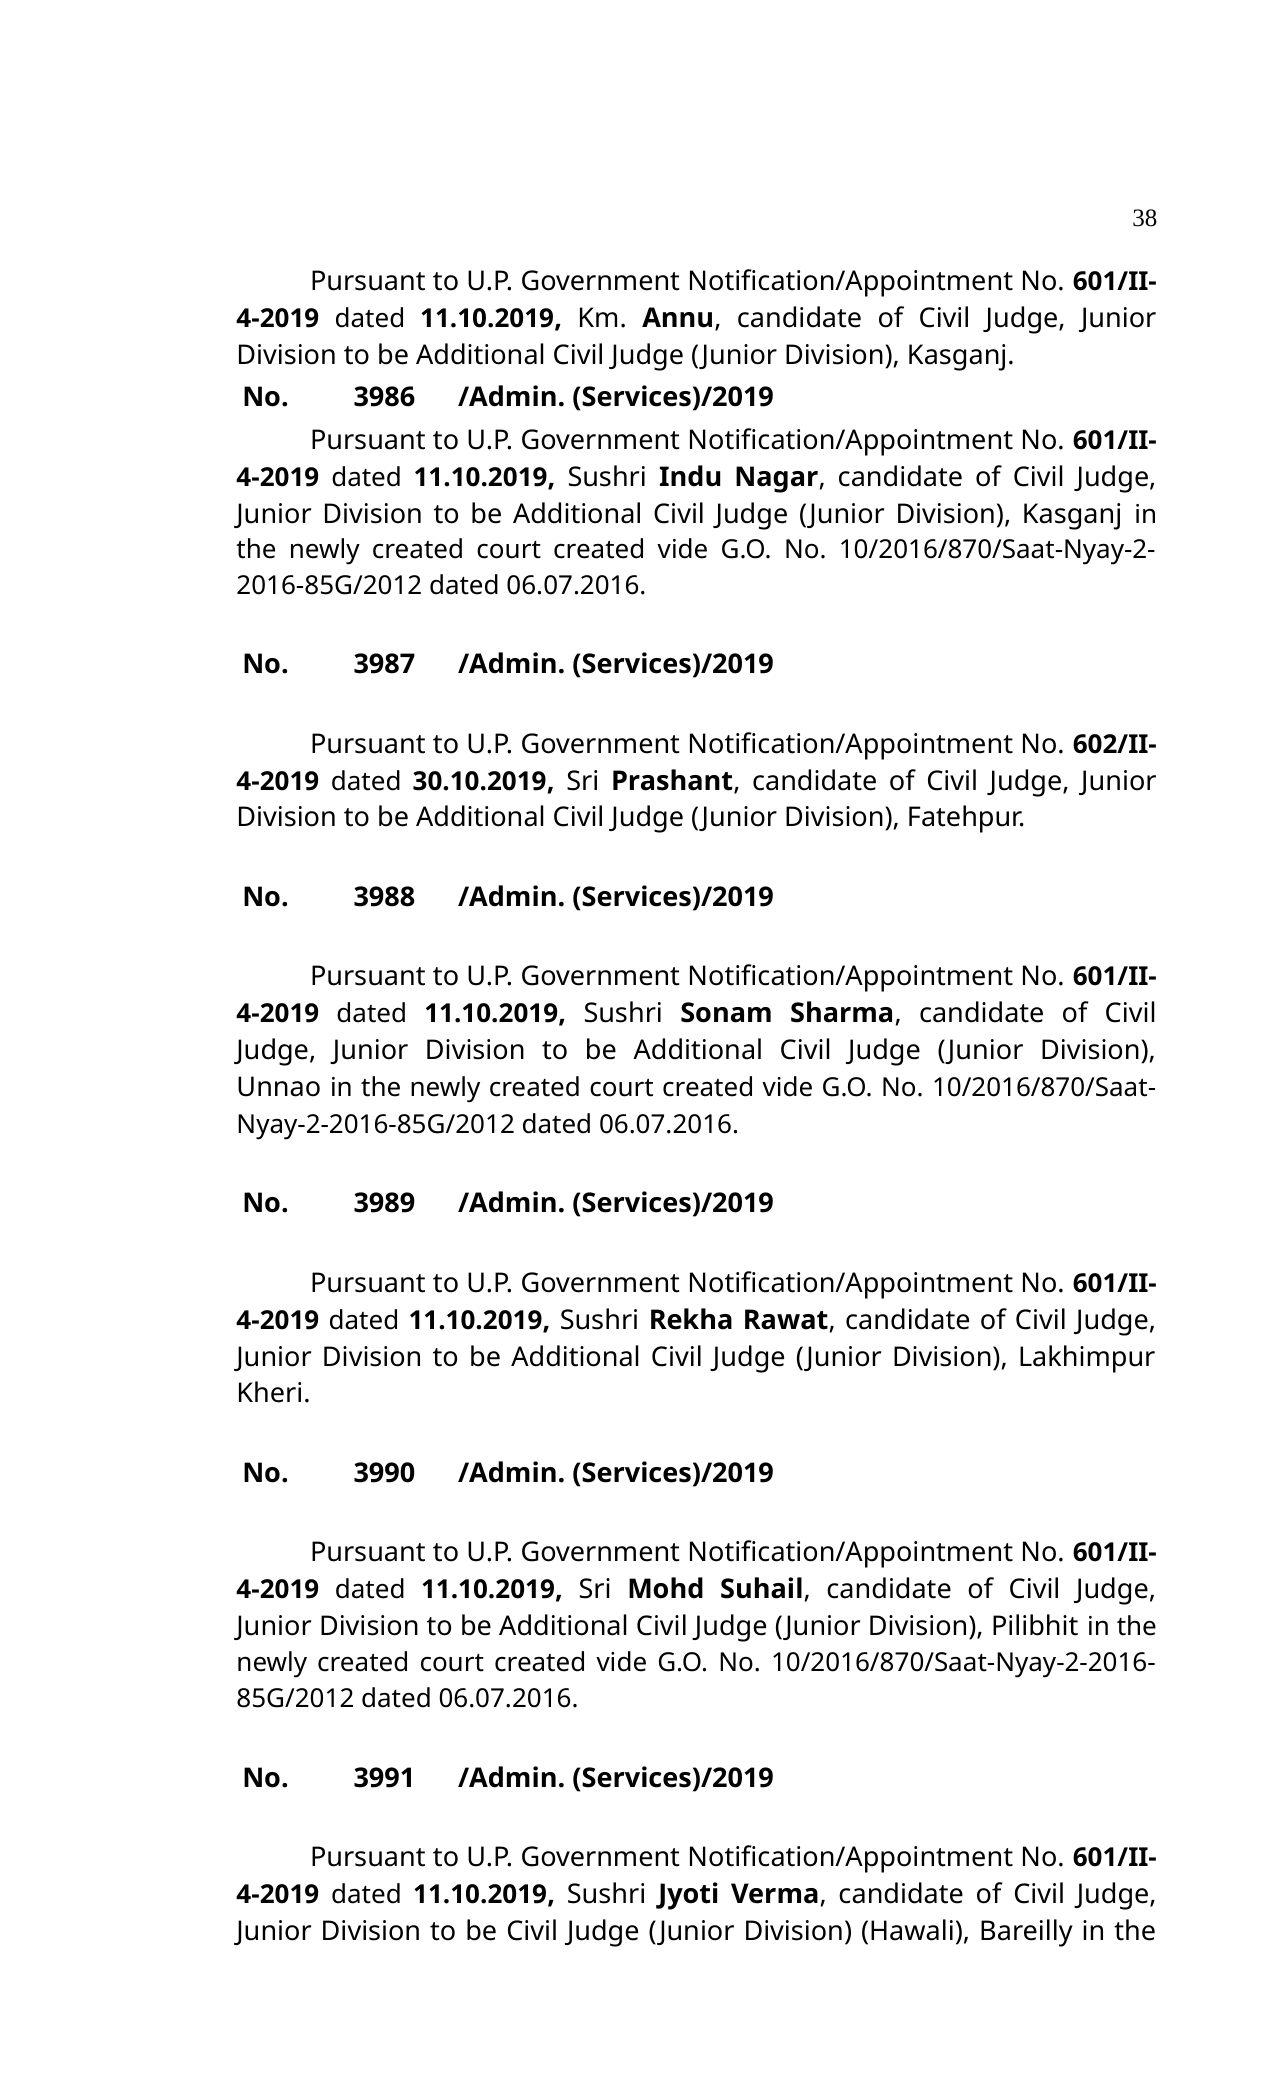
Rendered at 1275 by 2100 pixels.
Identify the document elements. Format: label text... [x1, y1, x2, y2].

table_header No. [236, 372, 310, 420]
table_header /Admin. (Services)/2019 [452, 1753, 811, 1801]
text Pursuant to U.P. Government Notification/Appointment No. 601/II-4-2019 dated 11.10.2019, Sri Mohd Suhail, candidate of Civil Judge, Junior Division to be Additional Civil Judge (Junior Division), Pilibhit in the newly created court created vide G.O. No. 10/2016/870/Saat-Nyay-2-2016-85G/2012 dated 06.07.2016. [236, 1533, 1157, 1716]
text Pursuant to U.P. Government Notification/Appointment No. 602/II-4-2019 dated 30.10.2019, Sri Prashant, candidate of Civil Judge, Junior Division to be Additional Civil Judge (Junior Division), Fatehpur. [236, 724, 1157, 835]
table_header [310, 1448, 452, 1496]
table_header /Admin. (Services)/2019 [452, 639, 811, 687]
text Pursuant to U.P. Government Notification/Appointment No. 601/II-4-2019 dated 11.10.2019, Sushri Rekha Rawat, candidate of Civil Judge, Junior Division to be Additional Civil Judge (Junior Division), Lakhimpur Kheri. [236, 1263, 1157, 1411]
text Pursuant to U.P. Government Notification/Appointment No. 601/II-4-2019 dated 11.10.2019, Sushri Indu Nagar, candidate of Civil Judge, Junior Division to be Additional Civil Judge (Junior Division), Kasganj in the newly created court created vide G.O. No. 10/2016/870/Saat-Nyay-2-2016-85G/2012 dated 06.07.2016. [236, 420, 1157, 602]
text Pursuant to U.P. Government Notification/Appointment No. 601/II-4-2019 dated 11.10.2019, Km. Annu, candidate of Civil Judge, Junior Division to be Additional Civil Judge (Junior Division), Kasganj. [236, 261, 1157, 372]
table_header No. [236, 1448, 310, 1496]
table_header /Admin. (Services)/2019 [452, 372, 811, 420]
table_header [310, 372, 452, 420]
table_header /Admin. (Services)/2019 [452, 1178, 811, 1226]
table_header No. [236, 1753, 310, 1801]
text Pursuant to U.P. Government Notification/Appointment No. 601/II-4-2019 dated 11.10.2019, Sushri Sonam Sharma, candidate of Civil Judge, Junior Division to be Additional Civil Judge (Junior Division), Unnao in the newly created court created vide G.O. No. 10/2016/870/Saat-Nyay-2-2016-85G/2012 dated 06.07.2016. [236, 957, 1157, 1141]
table_header [310, 1753, 452, 1801]
table_header No. [236, 872, 310, 920]
table_header /Admin. (Services)/2019 [452, 872, 811, 920]
text Pursuant to U.P. Government Notification/Appointment No. 601/II-4-2019 dated 11.10.2019, Sushri Jyoti Verma, candidate of Civil Judge, Junior Division to be Civil Judge (Junior Division) (Hawali), Bareilly in the [236, 1838, 1157, 1948]
table_header [310, 639, 452, 687]
table_header No. [236, 639, 310, 687]
table_header [310, 1178, 452, 1226]
table_header [310, 872, 452, 920]
table_header No. [236, 1178, 310, 1226]
table_header /Admin. (Services)/2019 [452, 1448, 811, 1496]
